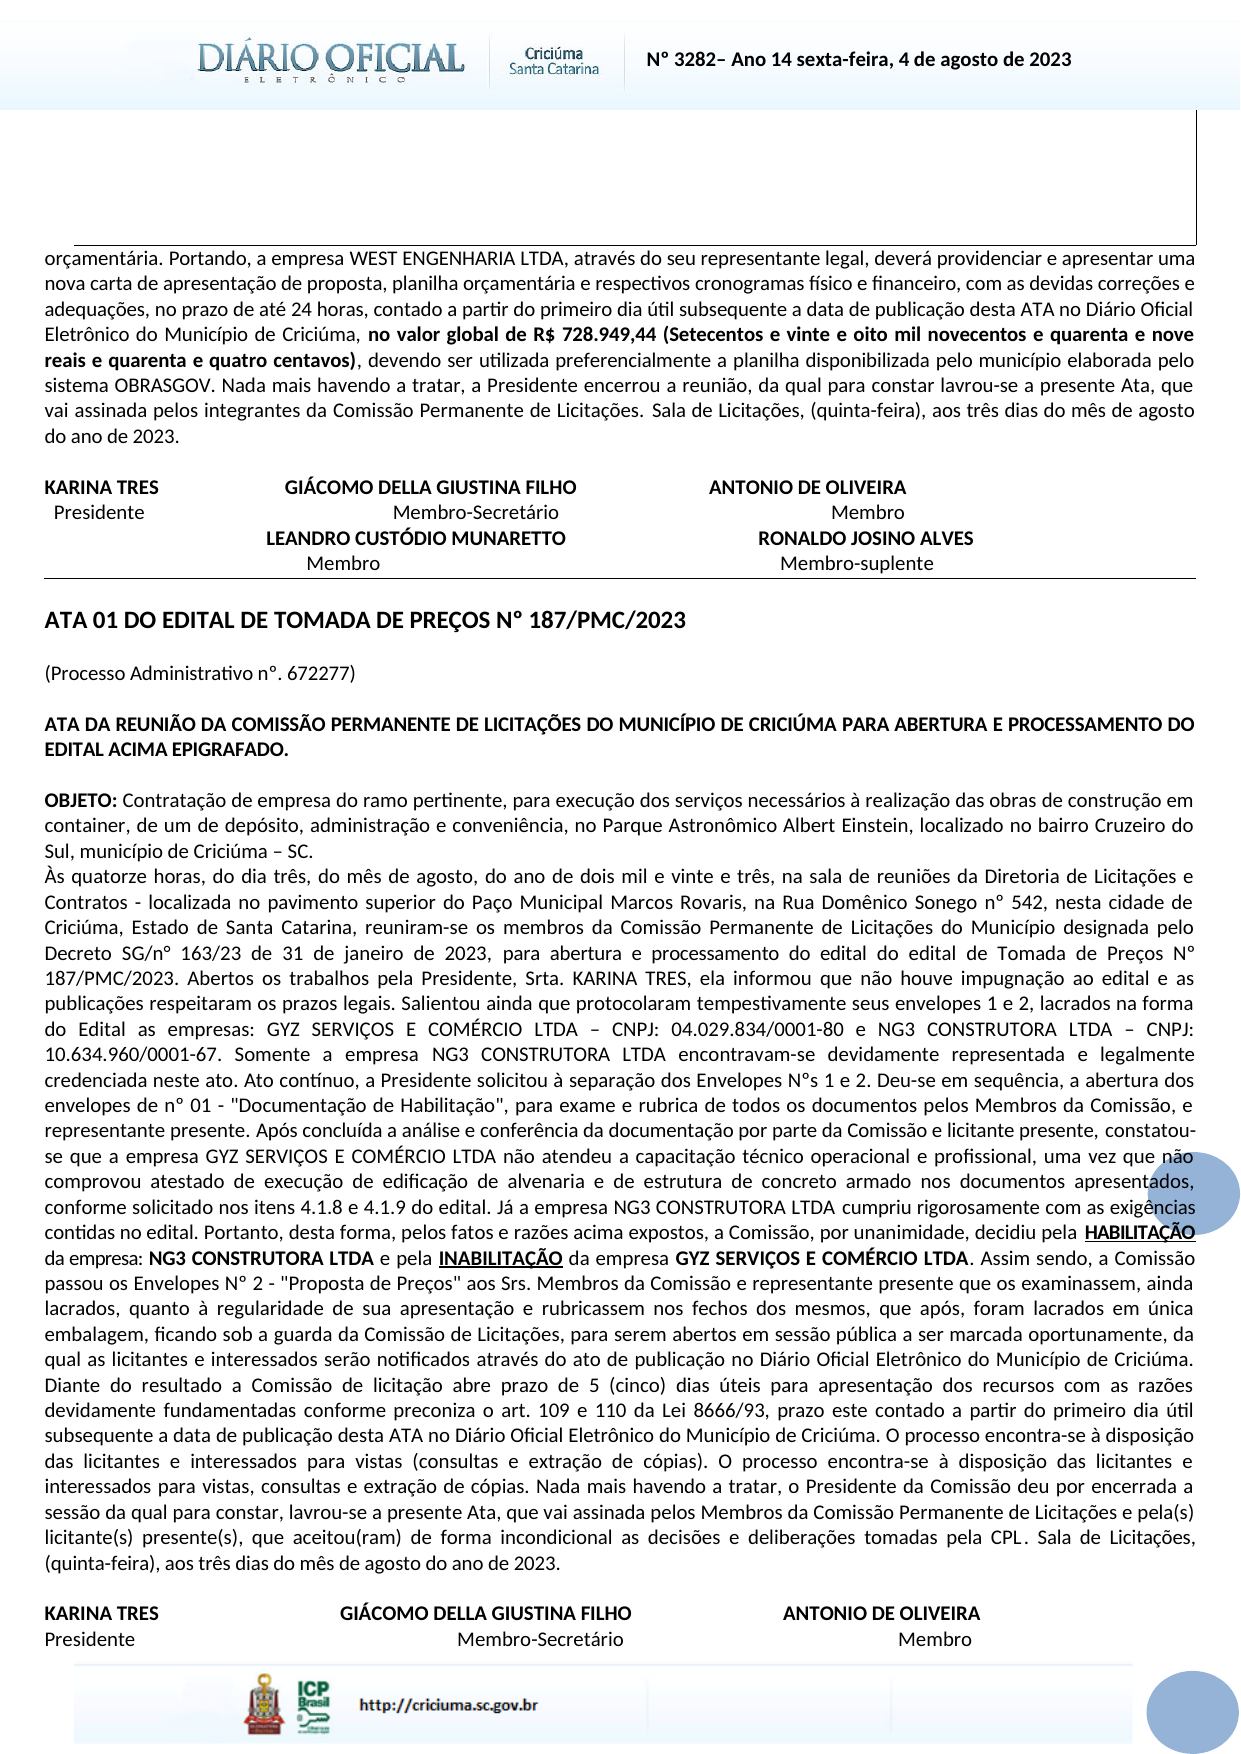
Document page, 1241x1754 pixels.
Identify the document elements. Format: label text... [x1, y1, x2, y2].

text Membro Membro-suplente [44, 550, 1196, 578]
text KARINA TRES GIÁCOMO DELLA GIUSTINA FILHO ANTONIO DE OLIVEIRA [44, 1601, 1196, 1626]
text Presidente Membro-Secretário Membro [44, 1626, 1196, 1651]
text Às quatorze horas, do dia três, do mês de agosto, do ano de dois mil e vinte e três, na sala de reuniões da Diretoria de Licitações e Contratos - localizada no pavimento superior do Paço Municipal Marcos Rovaris, na Rua Domênico Sonego nº 542, nesta cidade de Criciúma, Estado de Santa Catarina, reuniram-se os membros da Comissão Permanente de Licitações do Município designada pelo Decreto SG/n° 163/23 de 31 de janeiro de 2023, para abertura e processamento do edital do edital de Tomada de Preços Nº 187/PMC/2023. Abertos os trabalhos pela Presidente, Srta. KARINA TRES, ela informou que não houve impugnação ao edital e as publicações respeitaram os prazos legais. Salientou ainda que protocolaram tempestivamente seus envelopes 1 e 2, lacrados na forma do Edital as empresas: GYZ SERVIÇOS E COMÉRCIO LTDA – CNPJ: 04.029.834/0001-80 e NG3 CONSTRUTORA LTDA – CNPJ: 10.634.960/0001-67. Somente a empresa NG3 CONSTRUTORA LTDA encontravam-se devidamente representada e legalmente credenciada neste ato. Ato contínuo, a Presidente solicitou à separação dos Envelopes Nºs 1 e 2. Deu-se em sequência, a abertura dos envelopes de nº 01 - "Documentação de Habilitação", para exame e rubrica de todos os documentos pelos Membros da Comissão, e representante presente. Após concluída a análise e conferência da documentação por parte da Comissão e licitante presente, constatou-se que a empresa GYZ SERVIÇOS E COMÉRCIO LTDA não atendeu a capacitação técnico operacional e profissional, uma vez que não comprovou atestado de execução de edificação de alvenaria e de estrutura de concreto armado nos documentos apresentados, conforme solicitado nos itens 4.1.8 e 4.1.9 do edital. Já a empresa NG3 CONSTRUTORA LTDA cumpriu rigorosamente com as exigências contidas no edital. Portanto, desta forma, pelos fatos e razões acima expostos, a Comissão, por unanimidade, decidiu pela HABILITAÇÃO da empresa: NG3 CONSTRUTORA LTDA e pela INABILITAÇÃO da empresa GYZ SERVIÇOS E COMÉRCIO LTDA. Assim sendo, a Comissão passou os Envelopes Nº 2 - "Proposta de Preços" aos Srs. Membros da Comissão e representante presente que os examinassem, ainda lacrados, quanto à regularidade de sua apresentação e rubricassem nos fechos dos mesmos, que após, foram lacrados em única embalagem, ficando sob a guarda da Comissão de Licitações, para serem abertos em sessão pública a ser marcada oportunamente, da qual as licitantes e interessados serão notificados através do ato de publicação no Diário Oficial Eletrônico do Município de Criciúma. Diante do resultado a Comissão de licitação abre prazo de 5 (cinco) dias úteis para apresentação dos recursos com as razões devidamente fundamentadas conforme preconiza o art. 109 e 110 da Lei 8666/93, prazo este contado a partir do primeiro dia útil subsequente a data de publicação desta ATA no Diário Oficial Eletrônico do Município de Criciúma. O processo encontra-se à disposição das licitantes e interessados para vistas (consultas e extração de cópias). O processo encontra-se à disposição das licitantes e interessados para vistas, consultas e extração de cópias. Nada mais havendo a tratar, o Presidente da Comissão deu por encerrada a sessão da qual para constar, lavrou-se a presente Ata, que vai assinada pelos Membros da Comissão Permanente de Licitações e pela(s) licitante(s) presente(s), que aceitou(ram) de forma incondicional as decisões e deliberações tomadas pela CPL. Sala de Licitações, (quinta-feira), aos três dias do mês de agosto do ano de 2023. [44, 863, 1196, 1575]
text LEANDRO CUSTÓDIO MUNARETTO RONALDO JOSINO ALVES [44, 525, 1196, 550]
text OBJETO: Contratação de empresa do ramo pertinente, para execução dos serviços necessários à realização das obras de construção em container, de um de depósito, administração e conveniência, no Parque Astronômico Albert Einstein, localizado no bairro Cruzeiro do Sul, município de Criciúma – SC. [44, 787, 1196, 863]
text Presidente Membro-Secretário Membro [44, 499, 1196, 525]
text KARINA TRES GIÁCOMO DELLA GIUSTINA FILHO ANTONIO DE OLIVEIRA [44, 474, 1196, 499]
text ATA 01 DO EDITAL DE TOMADA DE PREÇOS Nº 187/PMC/2023 [44, 604, 1196, 635]
text orçamentária. Portando, a empresa WEST ENGENHARIA LTDA, através do seu representante legal, deverá providenciar e apresentar uma nova carta de apresentação de proposta, planilha orçamentária e respectivos cronogramas físico e financeiro, com as devidas correções e adequações, no prazo de até 24 horas, contado a partir do primeiro dia útil subsequente a data de publicação desta ATA no Diário Oficial Eletrônico do Município de Criciúma, no valor global de R$ 728.949,44 (Setecentos e vinte e oito mil novecentos e quarenta e nove reais e quarenta e quatro centavos), devendo ser utilizada preferencialmente a planilha disponibilizada pelo município elaborada pelo sistema OBRASGOV. Nada mais havendo a tratar, a Presidente encerrou a reunião, da qual para constar lavrou-se a presente Ata, que vai assinada pelos integrantes da Comissão Permanente de Licitações. Sala de Licitações, (quinta-feira), aos três dias do mês de agosto do ano de 2023. [44, 245, 1196, 448]
text (Processo Administrativo nº. 672277) [44, 660, 1196, 686]
text ATA DA REUNIÃO DA COMISSÃO PERMANENTE DE LICITAÇÕES DO MUNICÍPIO DE CRICIÚMA PARA ABERTURA E PROCESSAMENTO DO EDITAL ACIMA EPIGRAFADO. [44, 711, 1196, 762]
